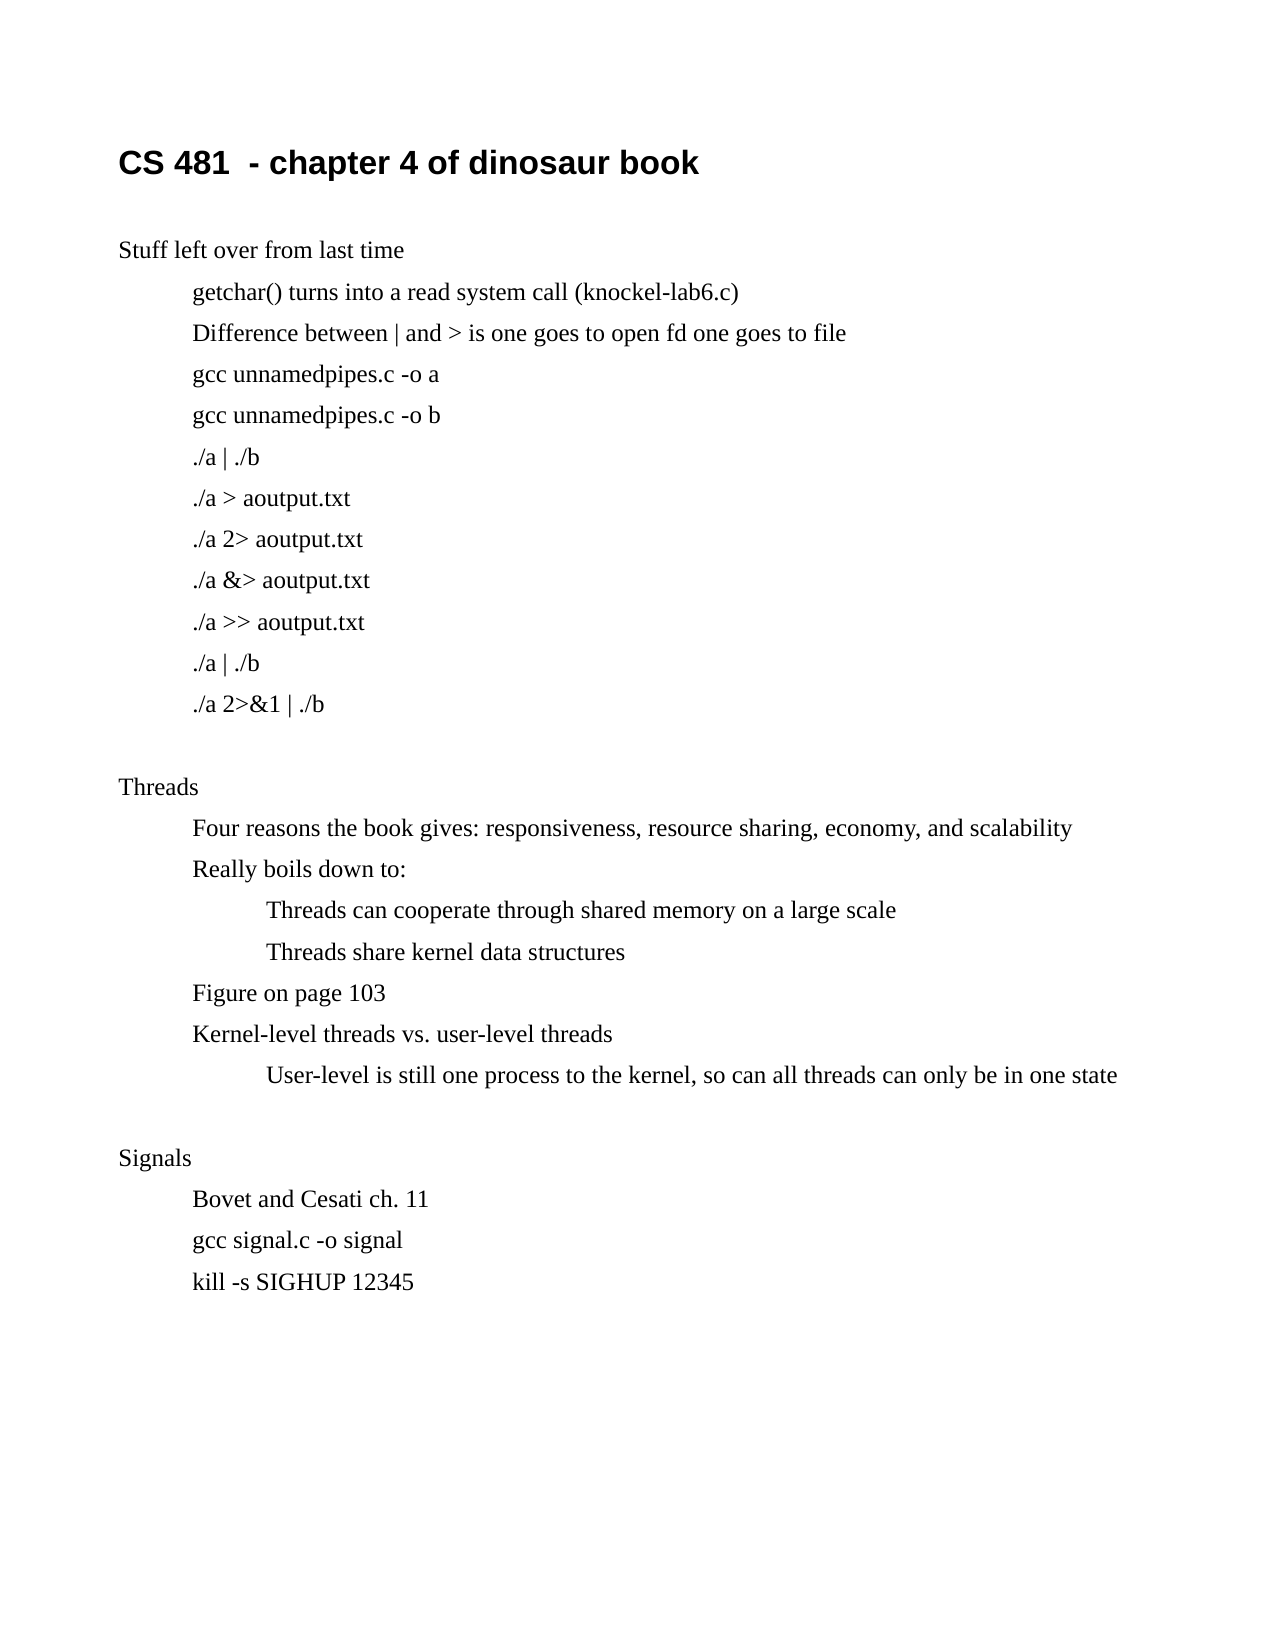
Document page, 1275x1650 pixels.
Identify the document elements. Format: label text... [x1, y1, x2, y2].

text Threads share kernel data structures [118, 937, 1157, 966]
text getchar() turns into a read system call (knockel-lab6.c) [118, 277, 1157, 306]
text Bovet and Cesati ch. 11 [118, 1184, 1157, 1213]
subtitle CS 481 - chapter 4 of dinosaur book [118, 143, 1157, 182]
text Threads can cooperate through shared memory on a large scale [118, 896, 1157, 924]
text ./a 2>&1 | ./b [118, 689, 1157, 718]
text gcc unnamedpipes.c -o b [118, 401, 1157, 429]
text ./a &> aoutput.txt [118, 566, 1157, 594]
text Signals [118, 1143, 1157, 1172]
text ./a 2> aoutput.txt [118, 524, 1157, 553]
text ./a >> aoutput.txt [118, 607, 1157, 636]
text Difference between | and > is one goes to open fd one goes to file [118, 318, 1157, 347]
text ./a | ./b [118, 648, 1157, 677]
text User-level is still one process to the kernel, so can all threads can only be in one state [118, 1061, 1157, 1089]
text gcc unnamedpipes.c -o a [118, 359, 1157, 388]
text ./a | ./b [118, 442, 1157, 471]
text ./a > aoutput.txt [118, 483, 1157, 512]
text Really boils down to: [118, 854, 1157, 883]
text Threads [118, 772, 1157, 801]
text kill -s SIGHUP 12345 [118, 1267, 1157, 1296]
text Stuff left over from last time [118, 236, 1157, 264]
text gcc signal.c -o signal [118, 1226, 1157, 1254]
text Kernel-level threads vs. user-level threads [118, 1019, 1157, 1048]
text Four reasons the book gives: responsiveness, resource sharing, economy, and scalability [118, 813, 1157, 842]
text Figure on page 103 [118, 978, 1157, 1007]
